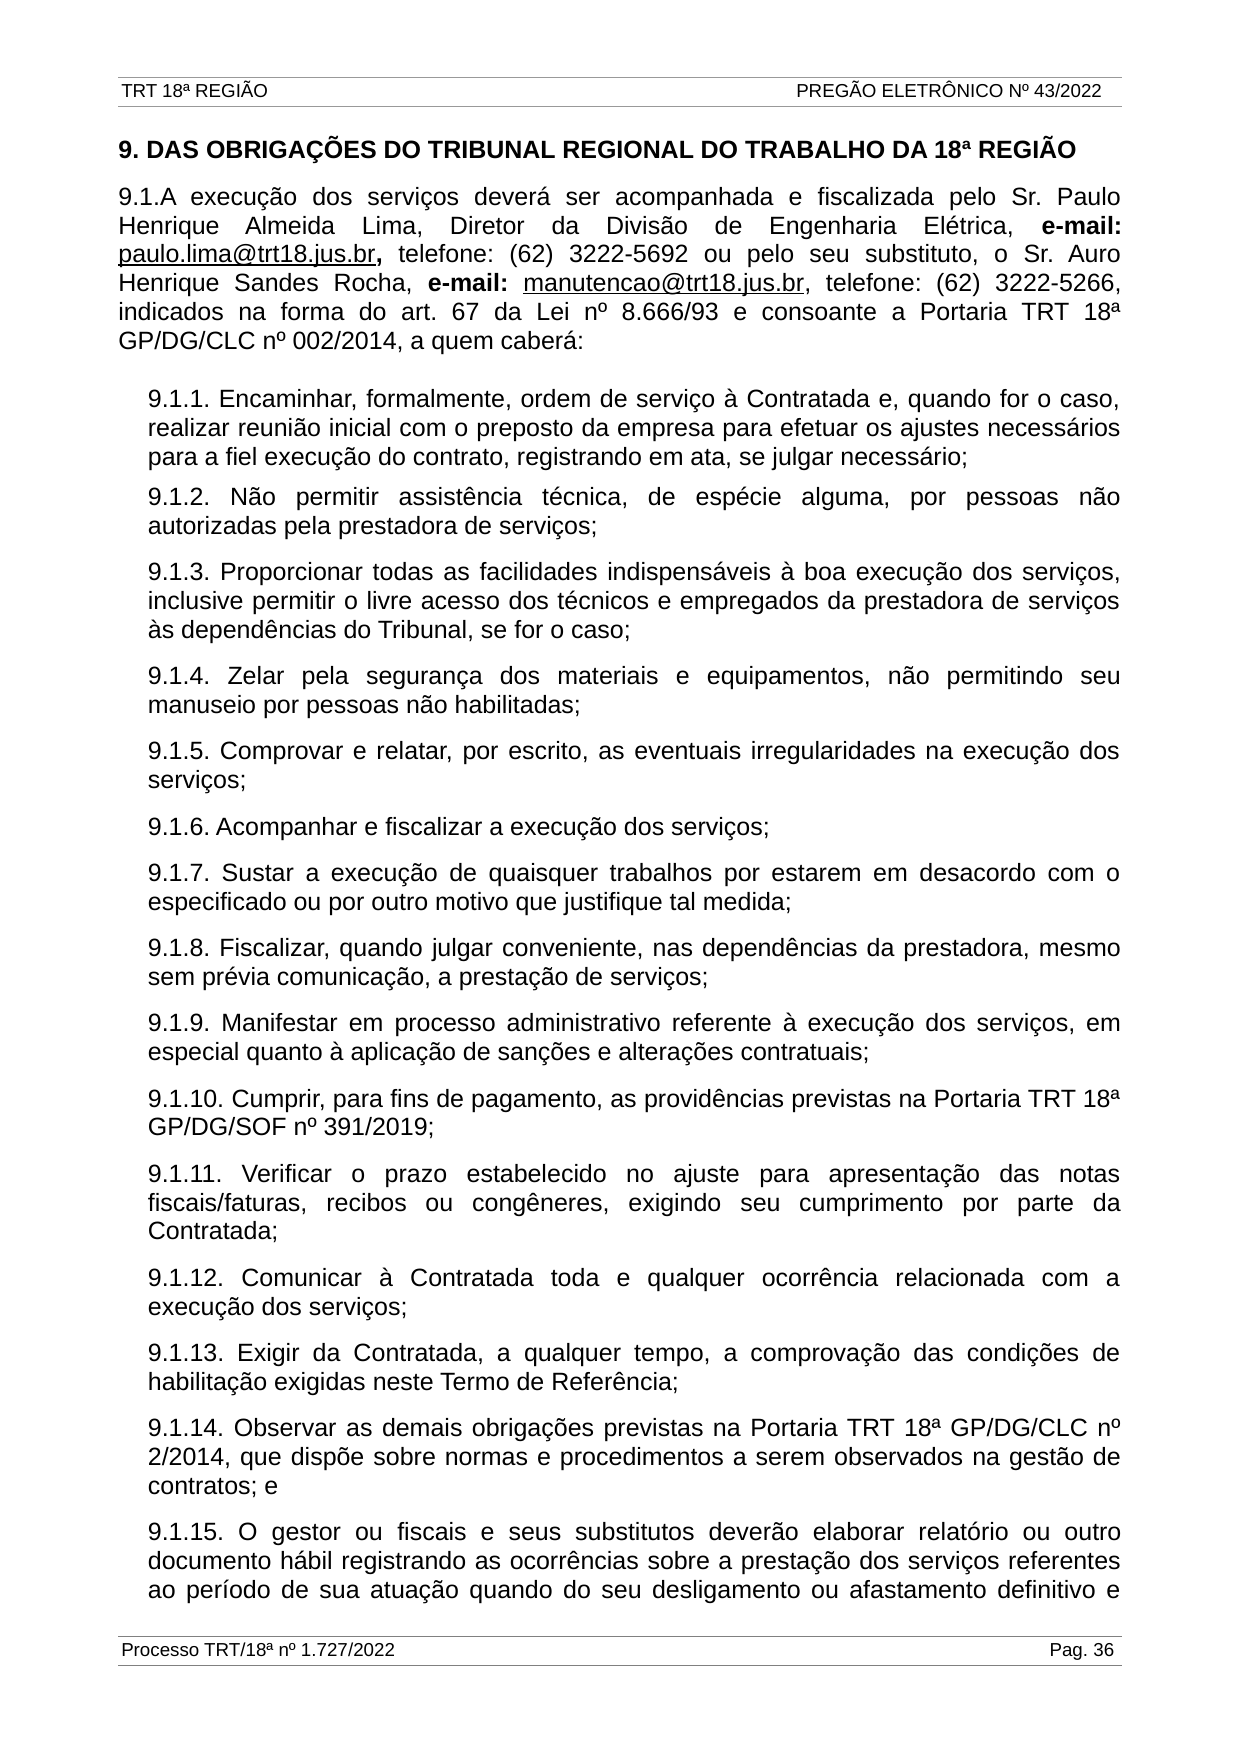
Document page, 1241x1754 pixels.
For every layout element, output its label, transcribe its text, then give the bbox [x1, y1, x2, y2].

text 9.1.7. Sustar a execução de quaisquer trabalhos por estarem em desacordo com o especificado ou por outro motivo que justifique tal medida; [148, 858, 1122, 916]
text 9.1.15. O gestor ou fiscais e seus substitutos deverão elaborar relatório ou outro documento hábil registrando as ocorrências sobre a prestação dos serviços referentes ao período de sua atuação quando do seu desligamento ou afastamento definitivo e [148, 1517, 1122, 1603]
text 9.1.13. Exigir da Contratada, a qualquer tempo, a comprovação das condições de habilitação exigidas neste Termo de Referência; [148, 1338, 1122, 1396]
text 9.1.14. Observar as demais obrigações previstas na Portaria TRT 18ª GP/DG/CLC nº 2/2014, que dispõe sobre normas e procedimentos a serem observados na gestão de contratos; e [148, 1413, 1122, 1499]
text 9.1.6. Acompanhar e fiscalizar a execução dos serviços; [148, 812, 1122, 840]
text 9.1.1. Encaminhar, formalmente, ordem de serviço à Contratada e, quando for o caso, realizar reunião inicial com o preposto da empresa para efetuar os ajustes necessários para a fiel execução do contrato, registrando em ata, se julgar necessário; [148, 384, 1122, 470]
text 9.1.12. Comunicar à Contratada toda e qualquer ocorrência relacionada com a execução dos serviços; [148, 1263, 1122, 1320]
text 9.1.4. Zelar pela segurança dos materiais e equipamentos, não permitindo seu manuseio por pessoas não habilitadas; [148, 661, 1122, 719]
text 9.1.3. Proporcionar todas as facilidades indispensáveis à boa execução dos serviços, inclusive permitir o livre acesso dos técnicos e empregados da prestadora de serviços às dependências do Tribunal, se for o caso; [148, 557, 1122, 643]
text 9.1.5. Comprovar e relatar, por escrito, as eventuais irregularidades na execução dos serviços; [148, 736, 1122, 794]
text 9.1.8. Fiscalizar, quando julgar conveniente, nas dependências da prestadora, mesmo sem prévia comunicação, a prestação de serviços; [148, 933, 1122, 991]
text 9.1.9. Manifestar em processo administrativo referente à execução dos serviços, em especial quanto à aplicação de sanções e alterações contratuais; [148, 1008, 1122, 1066]
text 9.1.10. Cumprir, para fins de pagamento, as providências previstas na Portaria TRT 18ª GP/DG/SOF nº 391/2019; [148, 1084, 1122, 1141]
text 9.1.2. Não permitir assistência técnica, de espécie alguma, por pessoas não autorizadas pela prestadora de serviços; [148, 482, 1122, 539]
text 9. DAS OBRIGAÇÕES DO TRIBUNAL REGIONAL DO TRABALHO DA 18ª REGIÃO [118, 136, 1122, 164]
text 9.1.A execução dos serviços deverá ser acompanhada e fiscalizada pelo Sr. Paulo Henrique Almeida Lima, Diretor da Divisão de Engenharia Elétrica, e-mail: paulo.lima@trt18.jus.br, telefone: (62) 3222-5692 ou pelo seu substituto, o Sr. Auro Henrique Sandes Rocha, e-mail: manutencao@trt18.jus.br, telefone: (62) 3222-5266, indicados na forma do art. 67 da Lei nº 8.666/93 e consoante a Portaria TRT 18ª GP/DG/CLC nº 002/2014, a quem caberá: [118, 182, 1122, 354]
text 9.1.11. Verificar o prazo estabelecido no ajuste para apresentação das notas fiscais/faturas, recibos ou congêneres, exigindo seu cumprimento por parte da Contratada; [148, 1159, 1122, 1245]
